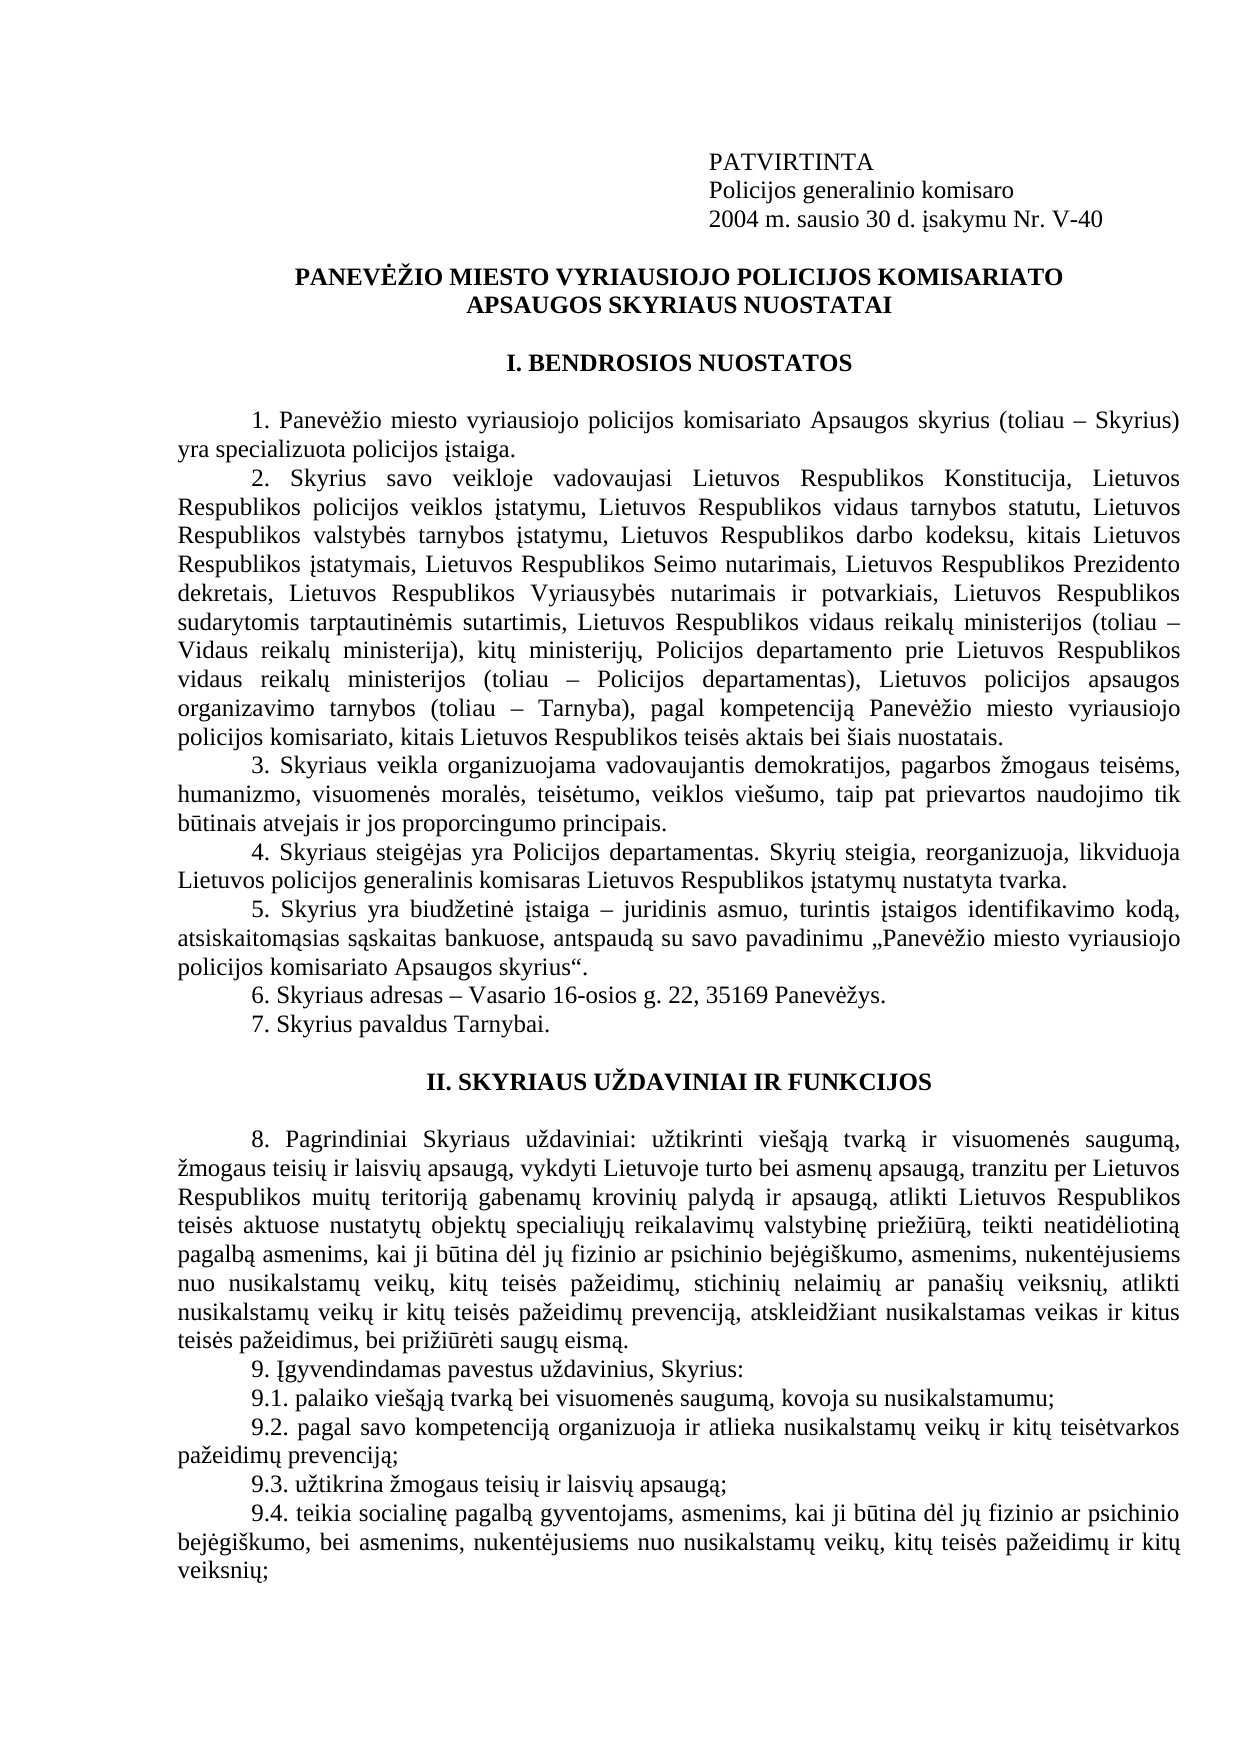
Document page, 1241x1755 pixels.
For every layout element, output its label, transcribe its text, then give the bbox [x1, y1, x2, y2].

text APSAUGOS SKYRIAUS NUOSTATAI [177, 291, 1181, 319]
text 9.4. teikia socialinę pagalbą gyventojams, asmenims, kai ji būtina dėl jų fizinio ar psichinio bejėgiškumo, bei asmenims, nukentėjusiems nuo nusikalstamų veikų, kitų teisės pažeidimų ir kitų veiksnių; [177, 1498, 1181, 1584]
text 9.3. užtikrina žmogaus teisių ir laisvių apsaugą; [177, 1469, 1181, 1498]
text 6. Skyriaus adresas – Vasario 16-osios g. 22, 35169 Panevėžys. [177, 981, 1181, 1009]
text I. BENDROSIOS NUOSTATOS [177, 348, 1181, 377]
text 3. Skyriaus veikla organizuojama vadovaujantis demokratijos, pagarbos žmogaus teisėms, humanizmo, visuomenės moralės, teisėtumo, veiklos viešumo, taip pat prievartos naudojimo tik būtinais atvejais ir jos proporcingumo principais. [177, 751, 1181, 837]
text 2. Skyrius savo veikloje vadovaujasi Lietuvos Respublikos Konstitucija, Lietuvos Respublikos policijos veiklos įstatymu, Lietuvos Respublikos vidaus tarnybos statutu, Lietuvos Respublikos valstybės tarnybos įstatymu, Lietuvos Respublikos darbo kodeksu, kitais Lietuvos Respublikos įstatymais, Lietuvos Respublikos Seimo nutarimais, Lietuvos Respublikos Prezidento dekretais, Lietuvos Respublikos Vyriausybės nutarimais ir potvarkiais, Lietuvos Respublikos sudarytomis tarptautinėmis sutartimis, Lietuvos Respublikos vidaus reikalų ministerijos (toliau – Vidaus reikalų ministerija), kitų ministerijų, Policijos departamento prie Lietuvos Respublikos vidaus reikalų ministerijos (toliau – Policijos departamentas), Lietuvos policijos apsaugos organizavimo tarnybos (toliau – Tarnyba), pagal kompetenciją Panevėžio miesto vyriausiojo policijos komisariato, kitais Lietuvos Respublikos teisės aktais bei šiais nuostatais. [177, 463, 1181, 751]
text PATVIRTINTA [177, 147, 1181, 176]
text 9.2. pagal savo kompetenciją organizuoja ir atlieka nusikalstamų veikų ir kitų teisėtvarkos pažeidimų prevenciją; [177, 1412, 1181, 1469]
text PANEVĖŽIO MIESTO VYRIAUSIOJO POLICIJOS KOMISARIATO [177, 262, 1181, 291]
text Policijos generalinio komisaro [177, 176, 1181, 204]
text 5. Skyrius yra biudžetinė įstaiga – juridinis asmuo, turintis įstaigos identifikavimo kodą, atsiskaitomąsias sąskaitas bankuose, antspaudą su savo pavadinimu „Panevėžio miesto vyriausiojo policijos komisariato Apsaugos skyrius“. [177, 894, 1181, 981]
text 9. Įgyvendindamas pavestus uždavinius, Skyrius: [177, 1354, 1181, 1383]
text 1. Panevėžio miesto vyriausiojo policijos komisariato Apsaugos skyrius (toliau – Skyrius) yra specializuota policijos įstaiga. [177, 406, 1181, 463]
text 2004 m. sausio 30 d. įsakymu Nr. V-40 [177, 204, 1181, 233]
text 9.1. palaiko viešąją tvarką bei visuomenės saugumą, kovoja su nusikalstamumu; [177, 1383, 1181, 1412]
text 8. Pagrindiniai Skyriaus uždaviniai: užtikrinti viešąją tvarką ir visuomenės saugumą, žmogaus teisių ir laisvių apsaugą, vykdyti Lietuvoje turto bei asmenų apsaugą, tranzitu per Lietuvos Respublikos muitų teritoriją gabenamų krovinių palydą ir apsaugą, atlikti Lietuvos Respublikos teisės aktuose nustatytų objektų specialiųjų reikalavimų valstybinę priežiūrą, teikti neatidėliotiną pagalbą asmenims, kai ji būtina dėl jų fizinio ar psichinio bejėgiškumo, asmenims, nukentėjusiems nuo nusikalstamų veikų, kitų teisės pažeidimų, stichinių nelaimių ar panašių veiksnių, atlikti nusikalstamų veikų ir kitų teisės pažeidimų prevenciją, atskleidžiant nusikalstamas veikas ir kitus teisės pažeidimus, bei prižiūrėti saugų eismą. [177, 1124, 1181, 1354]
text II. SKYRIAUS UŽDAVINIAI IR FUNKCIJOS [177, 1067, 1181, 1096]
text 7. Skyrius pavaldus Tarnybai. [177, 1009, 1181, 1038]
text 4. Skyriaus steigėjas yra Policijos departamentas. Skyrių steigia, reorganizuoja, likviduoja Lietuvos policijos generalinis komisaras Lietuvos Respublikos įstatymų nustatyta tvarka. [177, 837, 1181, 894]
